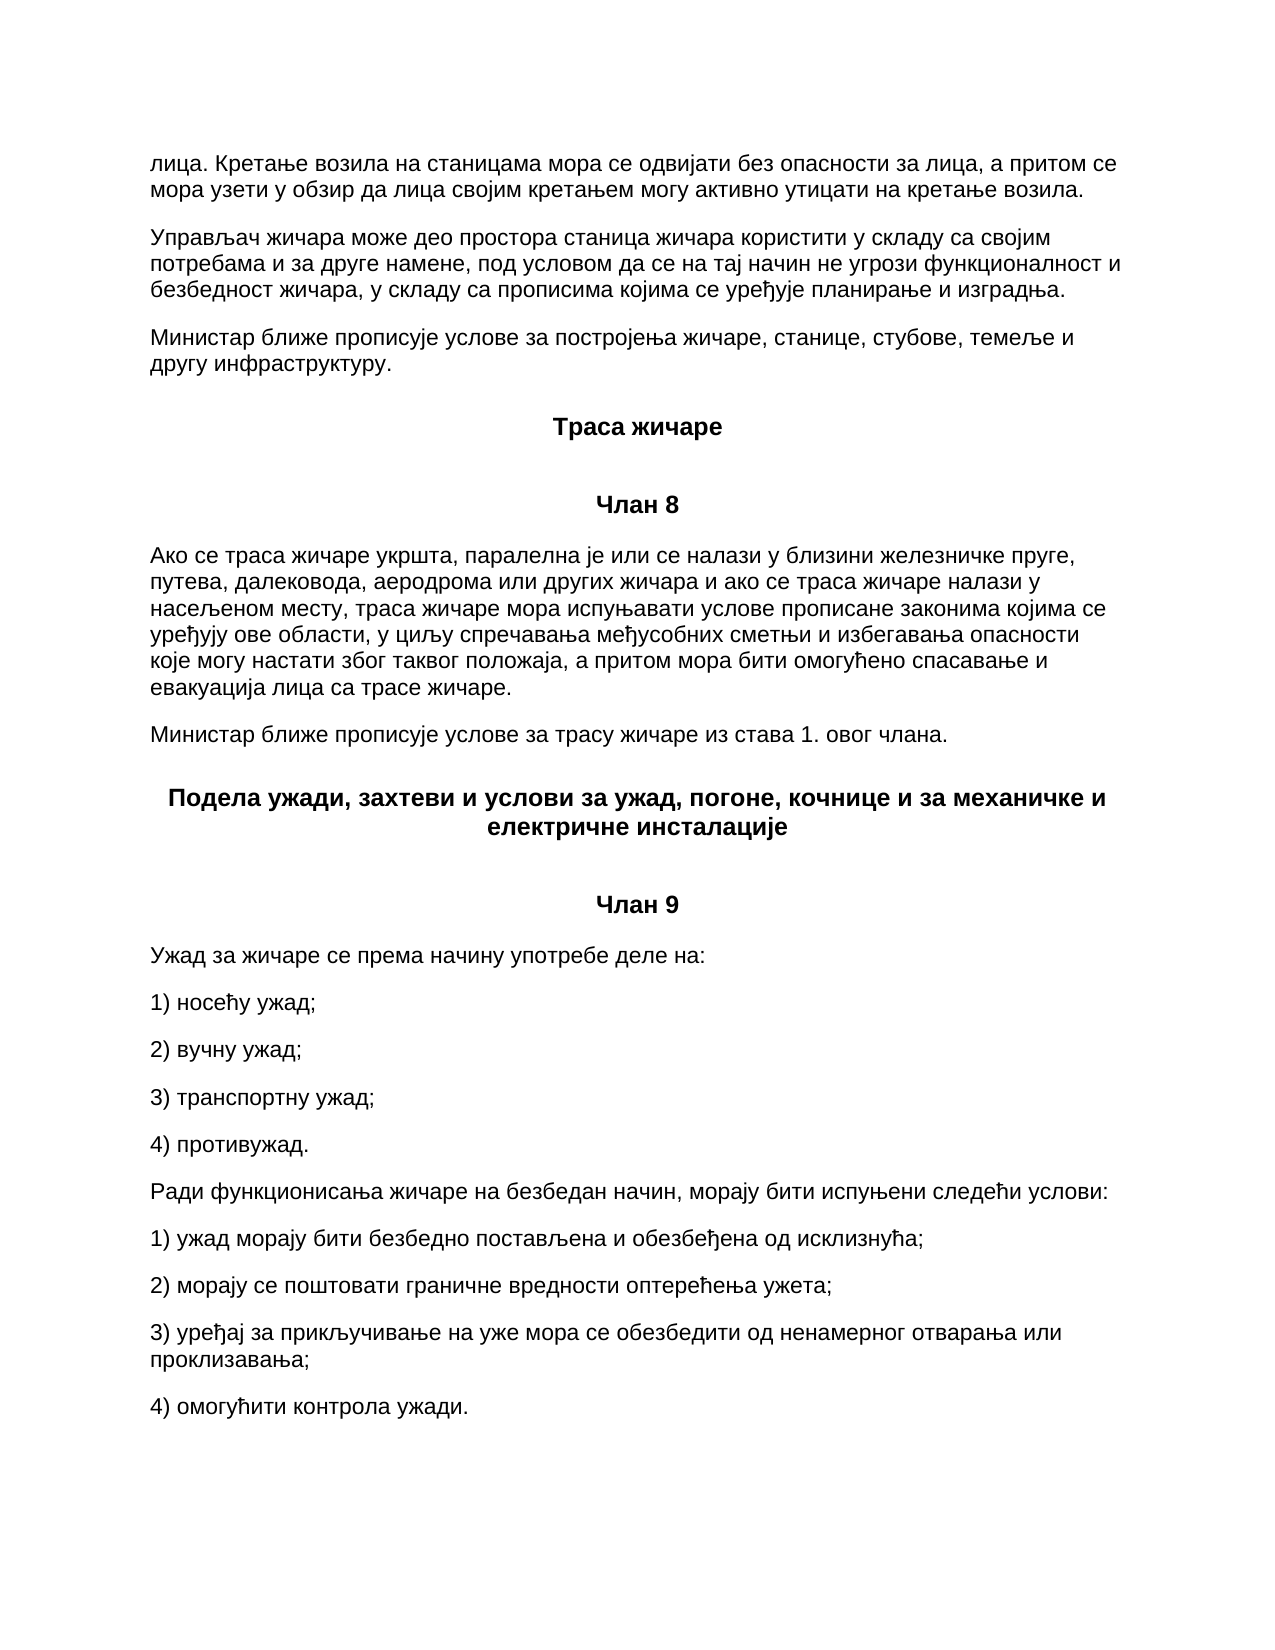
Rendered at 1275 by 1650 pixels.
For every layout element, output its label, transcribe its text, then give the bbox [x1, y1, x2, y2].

text 2) вучну ужад; [150, 1036, 1125, 1063]
text 3) транспортну ужад; [150, 1083, 1125, 1110]
text Подела ужади, захтеви и услови за ужад, погоне, кочнице и за механичке и електричне инсталације [150, 783, 1125, 840]
text Ужад за жичаре се према начину употребе деле на: [150, 942, 1125, 968]
text Члан 8 [150, 490, 1125, 519]
text Управљач жичара може део простора станица жичара користити у складу са својим потребама и за друге намене, под условом да се на тај начин не угрози функционалност и безбедност жичара, у складу са прописима којима се уређује планирање и изградња. [150, 223, 1125, 303]
text Траса жичаре [150, 412, 1125, 440]
text Члан 9 [150, 890, 1125, 919]
text Ради функционисања жичаре на безбедан начин, морају бити испуњени следећи услови: [150, 1178, 1125, 1204]
text 1) носећу ужад; [150, 989, 1125, 1015]
text Министар ближе прописује услове за постројења жичаре, станице, стубове, темеље и другу инфраструктуру. [150, 323, 1125, 376]
text 1) ужад морају бити безбедно постављена и обезбеђена од исклизнућа; [150, 1225, 1125, 1251]
text Ако се траса жичаре укршта, паралелна је или се налази у близини железничке пруге, путева, далековода, аеродрома или других жичара и ако се траса жичаре налази у насељеном месту, траса жичаре мора испуњавати услове прописане законима којима се уређују ове области, у циљу спречавања међусобних сметњи и избегавања опасности које могу настати због таквог положаја, а притом мора бити омогућено спасавање и евакуација лица са трасе жичаре. [150, 542, 1125, 700]
text 3) уређај за прикључивање на уже мора се обезбедити од ненамерног отварања или проклизавања; [150, 1319, 1125, 1372]
text 4) противужад. [150, 1131, 1125, 1157]
text 4) омогућити контрола ужади. [150, 1393, 1125, 1419]
text Министар ближе прописује услове за трасу жичаре из става 1. овог члана. [150, 721, 1125, 747]
text 2) морају се поштовати граничне вредности оптерећења ужета; [150, 1272, 1125, 1298]
text лица. Кретање возила на станицама мора се одвијати без опасности за лица, а притом се мора узети у обзир да лица својим кретањем могу активно утицати на кретање возила. [150, 150, 1125, 203]
